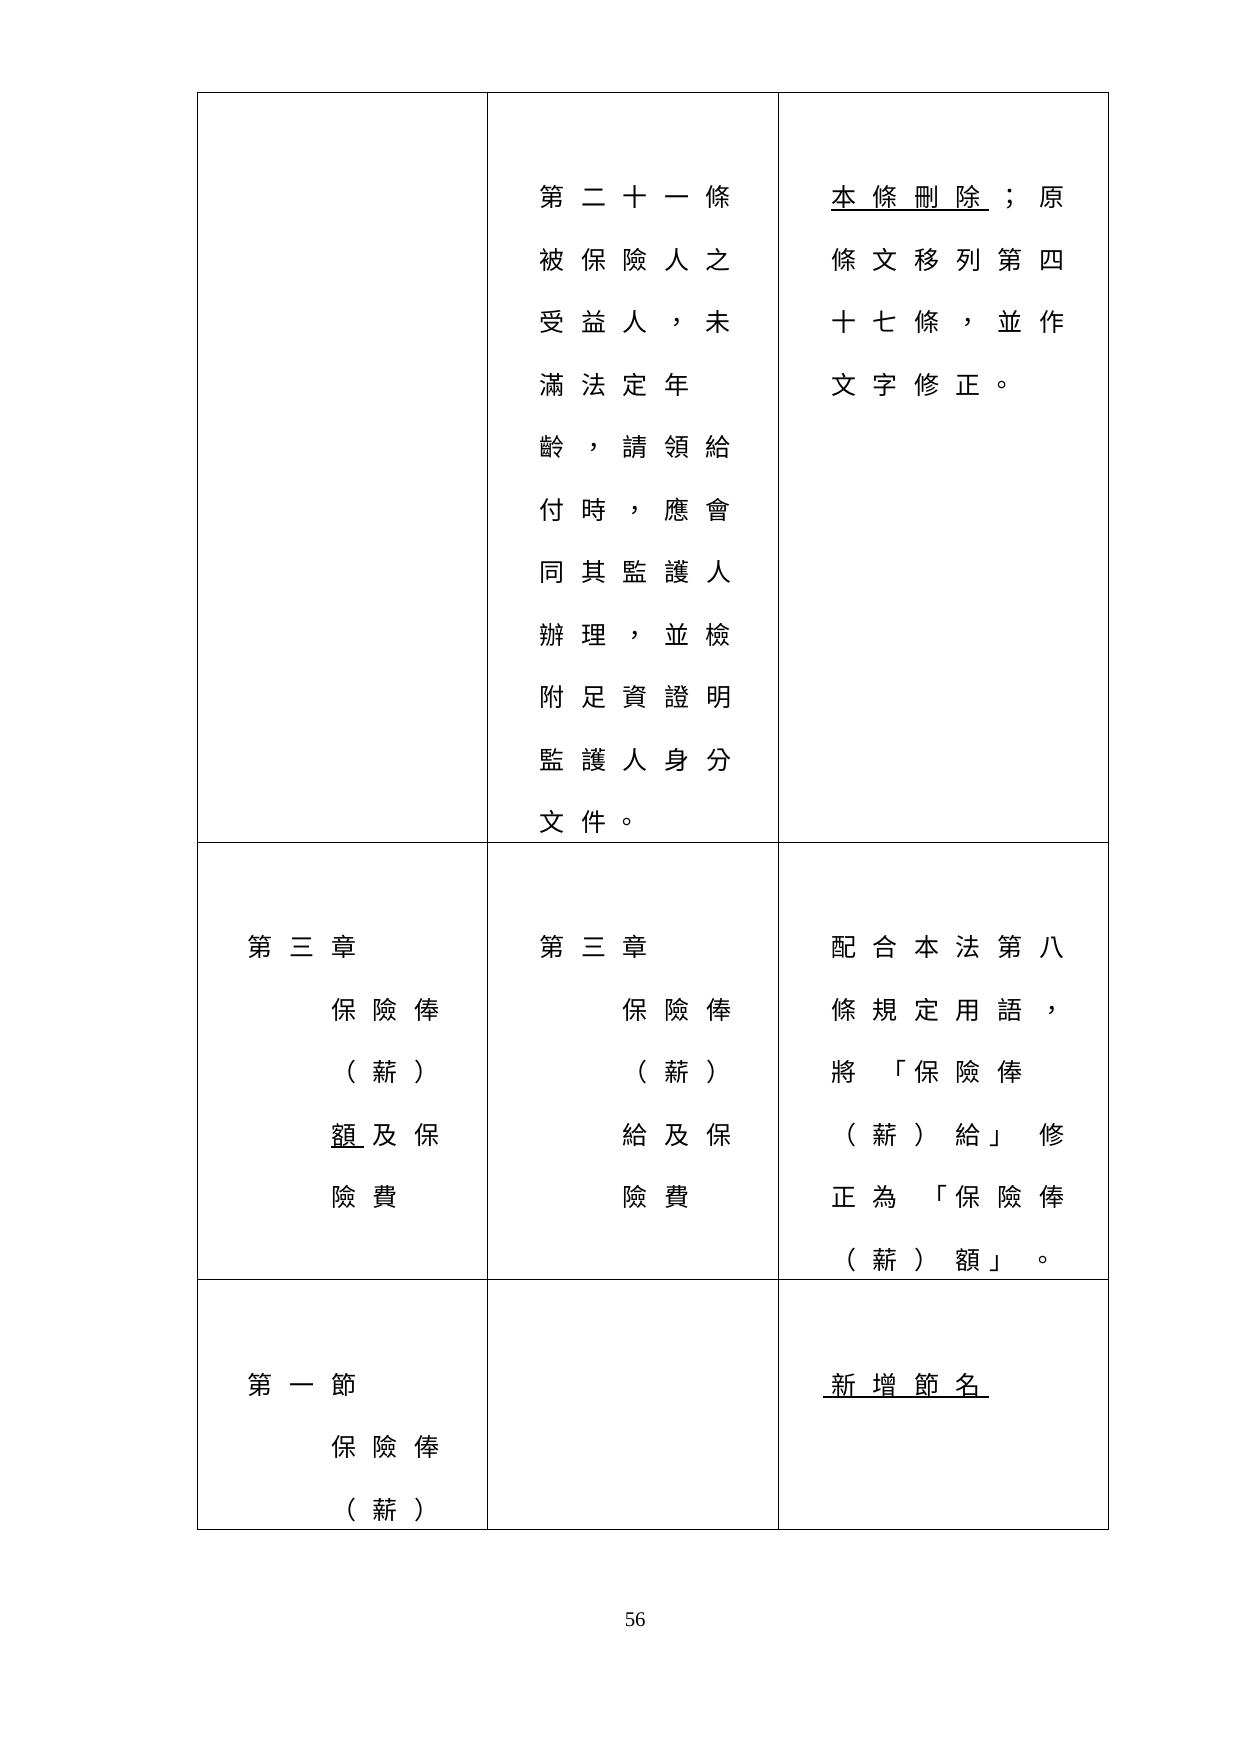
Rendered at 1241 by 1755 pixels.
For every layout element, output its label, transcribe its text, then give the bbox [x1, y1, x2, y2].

table_cell [198, 93, 487, 842]
table_cell 第一節 保險俸（薪） [198, 1280, 487, 1529]
table_cell [488, 1280, 778, 1529]
table_cell 第二十一條 被保險人之受益人，未滿法定年齡，請領給付時，應會同其監護人辦理，並檢附足資證明監護人身分文件。 [488, 93, 778, 842]
table_cell 第三章 保險俸（薪）額及保險費 [198, 843, 487, 1279]
table_cell 本條刪除；原條文移列第四十七條，並作文字修正。 [779, 93, 1108, 842]
table_cell 第三章 保險俸（薪）給及保險費 [488, 843, 778, 1279]
table_cell 配合本法第八條規定用語，將「保險俸（薪）給」修正為「保險俸（薪）額」。 [779, 843, 1108, 1279]
table_cell 新增節名 [779, 1280, 1108, 1529]
